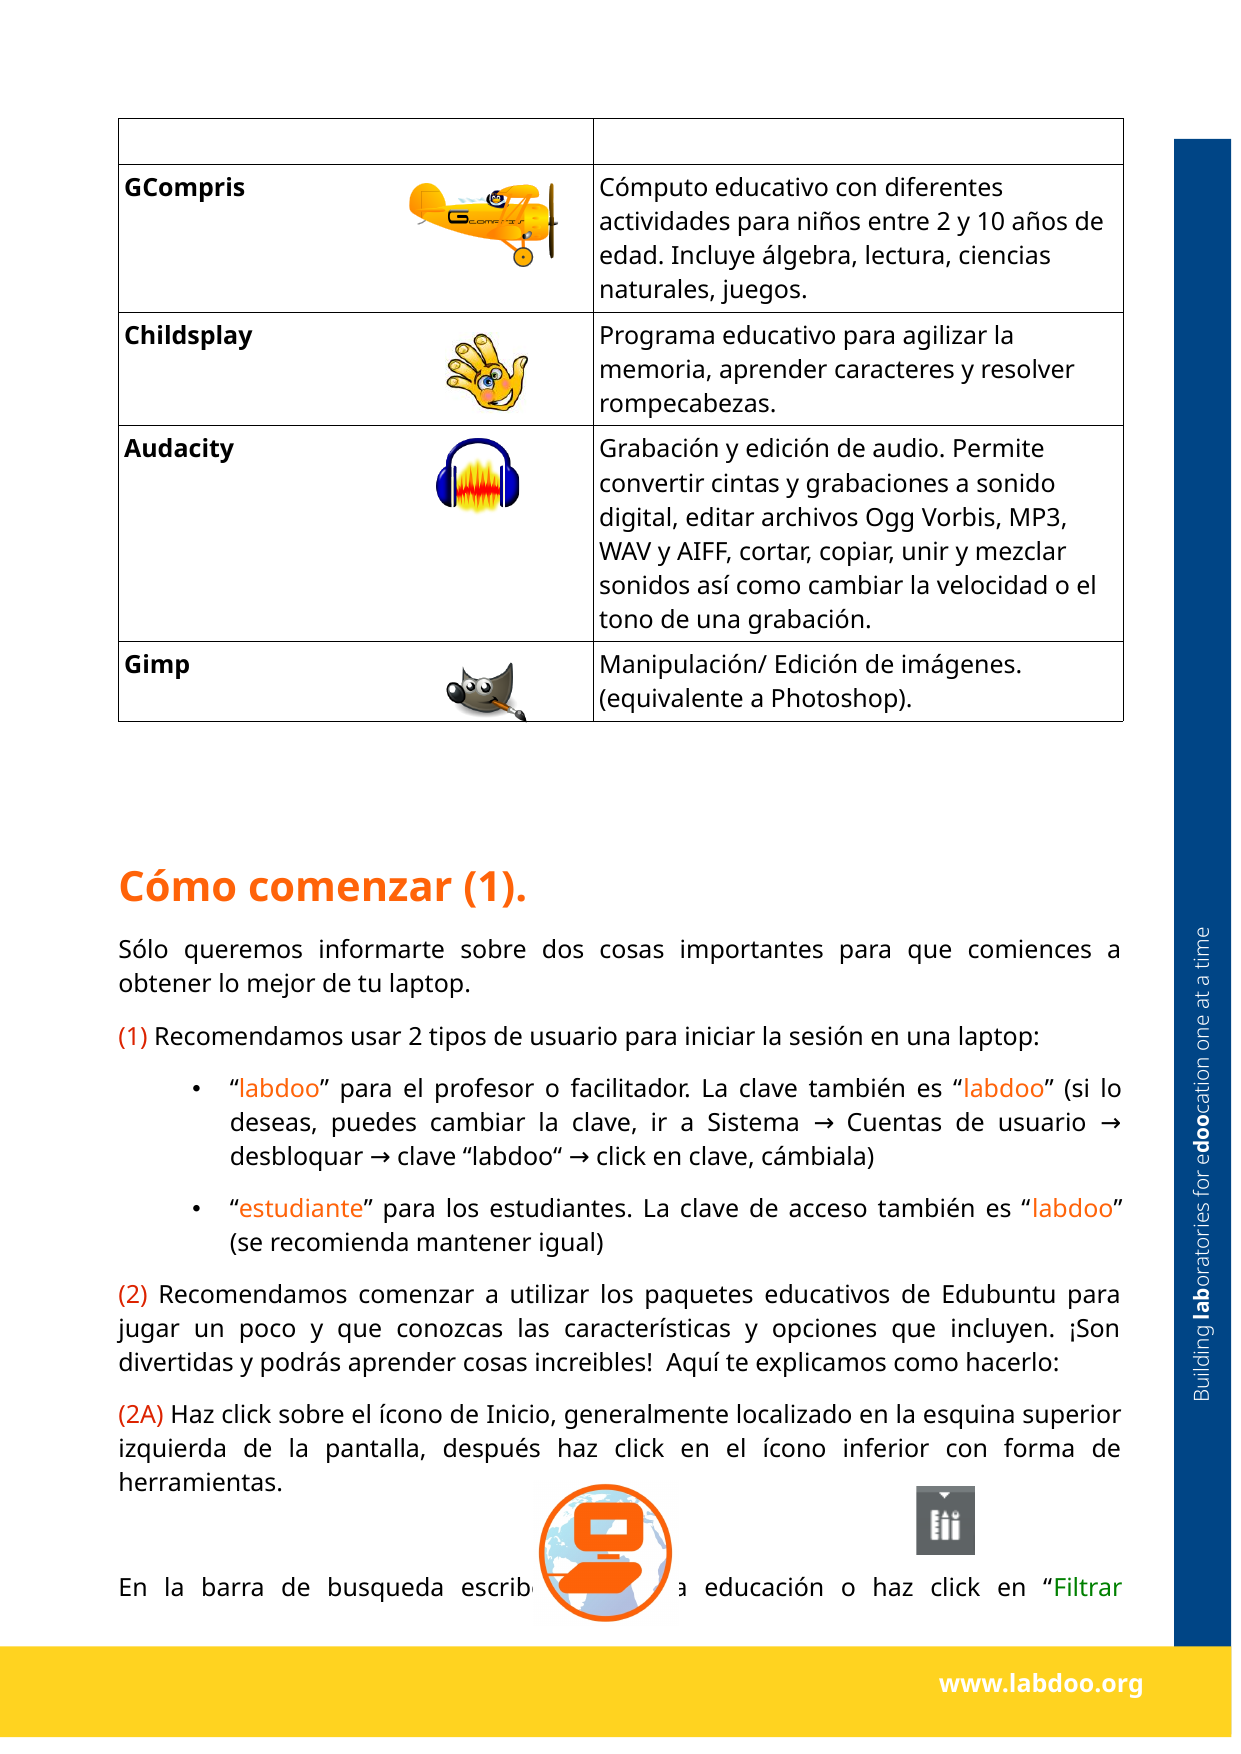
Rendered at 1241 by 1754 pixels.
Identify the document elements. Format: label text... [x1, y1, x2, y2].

picture [409, 183, 559, 267]
text Cómo comenzar (1). [118, 857, 1122, 914]
text En la barra de busqueda escribe la palabra educación o haz click en “Filtrar Resultados” y selecciona “Educación”. [679, 1569, 1122, 1603]
text (1) Recomendamos usar 2 tipos de usuario para iniciar la sesión en una laptop: [118, 1018, 1122, 1052]
list “estudiante” para los estudiantes. La clave de acceso también es “labdoo” (se recomienda mantener igual) [192, 1191, 1122, 1259]
picture [533, 1480, 679, 1626]
text En la barra de busqueda escribe la palabra educación o haz click en “Filtrar Resultados” y selecciona “Educación”. [118, 1569, 533, 1603]
table_cell [119, 642, 593, 648]
table_cell Cómputo educativo con diferentes actividades para niños entre 2 y 10 años de edad. Incluye álgebra, lectura, ciencias naturales, juegos. [594, 165, 1123, 312]
table_cell Manipulación/ Edición de imágenes. (equivalente a Photoshop). [594, 642, 1123, 721]
picture [916, 1486, 975, 1555]
table_cell Gimp [119, 649, 445, 721]
table_cell Programa educativo para agilizar la memoria, aprender caracteres y resolver rompecabezas. [594, 313, 1123, 425]
text (2A) Haz click sobre el ícono de Inicio, generalmente localizado en la esquina superior izquierda de la pantalla, después haz click en el ícono inferior con forma de herramientas. [118, 1397, 1122, 1499]
picture [436, 433, 520, 517]
table_cell [529, 649, 593, 721]
list “labdoo” para el profesor o facilitador. La clave también es “labdoo” (si lo deseas, puedes cambiar la clave, ir a Sistema → Cuentas de usuario → desbloquar → clave “labdoo“ → click en clave, cámbiala) [192, 1070, 1122, 1172]
table_cell Grabación y edición de audio. Permite convertir cintas y grabaciones a sonido digital, editar archivos Ogg Vorbis, MP3, WAV y AIFF, cortar, copiar, unir y mezclar sonidos así como cambiar la velocidad o el tono de una grabación. [594, 426, 1123, 641]
table_cell Childsplay [119, 313, 593, 425]
table_cell GCompris [119, 165, 593, 312]
table_cell [119, 119, 593, 164]
picture [445, 332, 529, 416]
picture [445, 648, 529, 732]
text Sólo queremos informarte sobre dos cosas importantes para que comiences a obtener lo mejor de tu laptop. [118, 932, 1122, 1000]
table_cell [594, 119, 1123, 164]
text (2) Recomendamos comenzar a utilizar los paquetes educativos de Edubuntu para jugar un poco y que conozcas las características y opciones que incluyen. ¡Son divertidas y podrás aprender cosas increibles! Aquí te explicamos como hacerlo: [118, 1277, 1122, 1379]
table_cell Audacity [119, 426, 593, 641]
